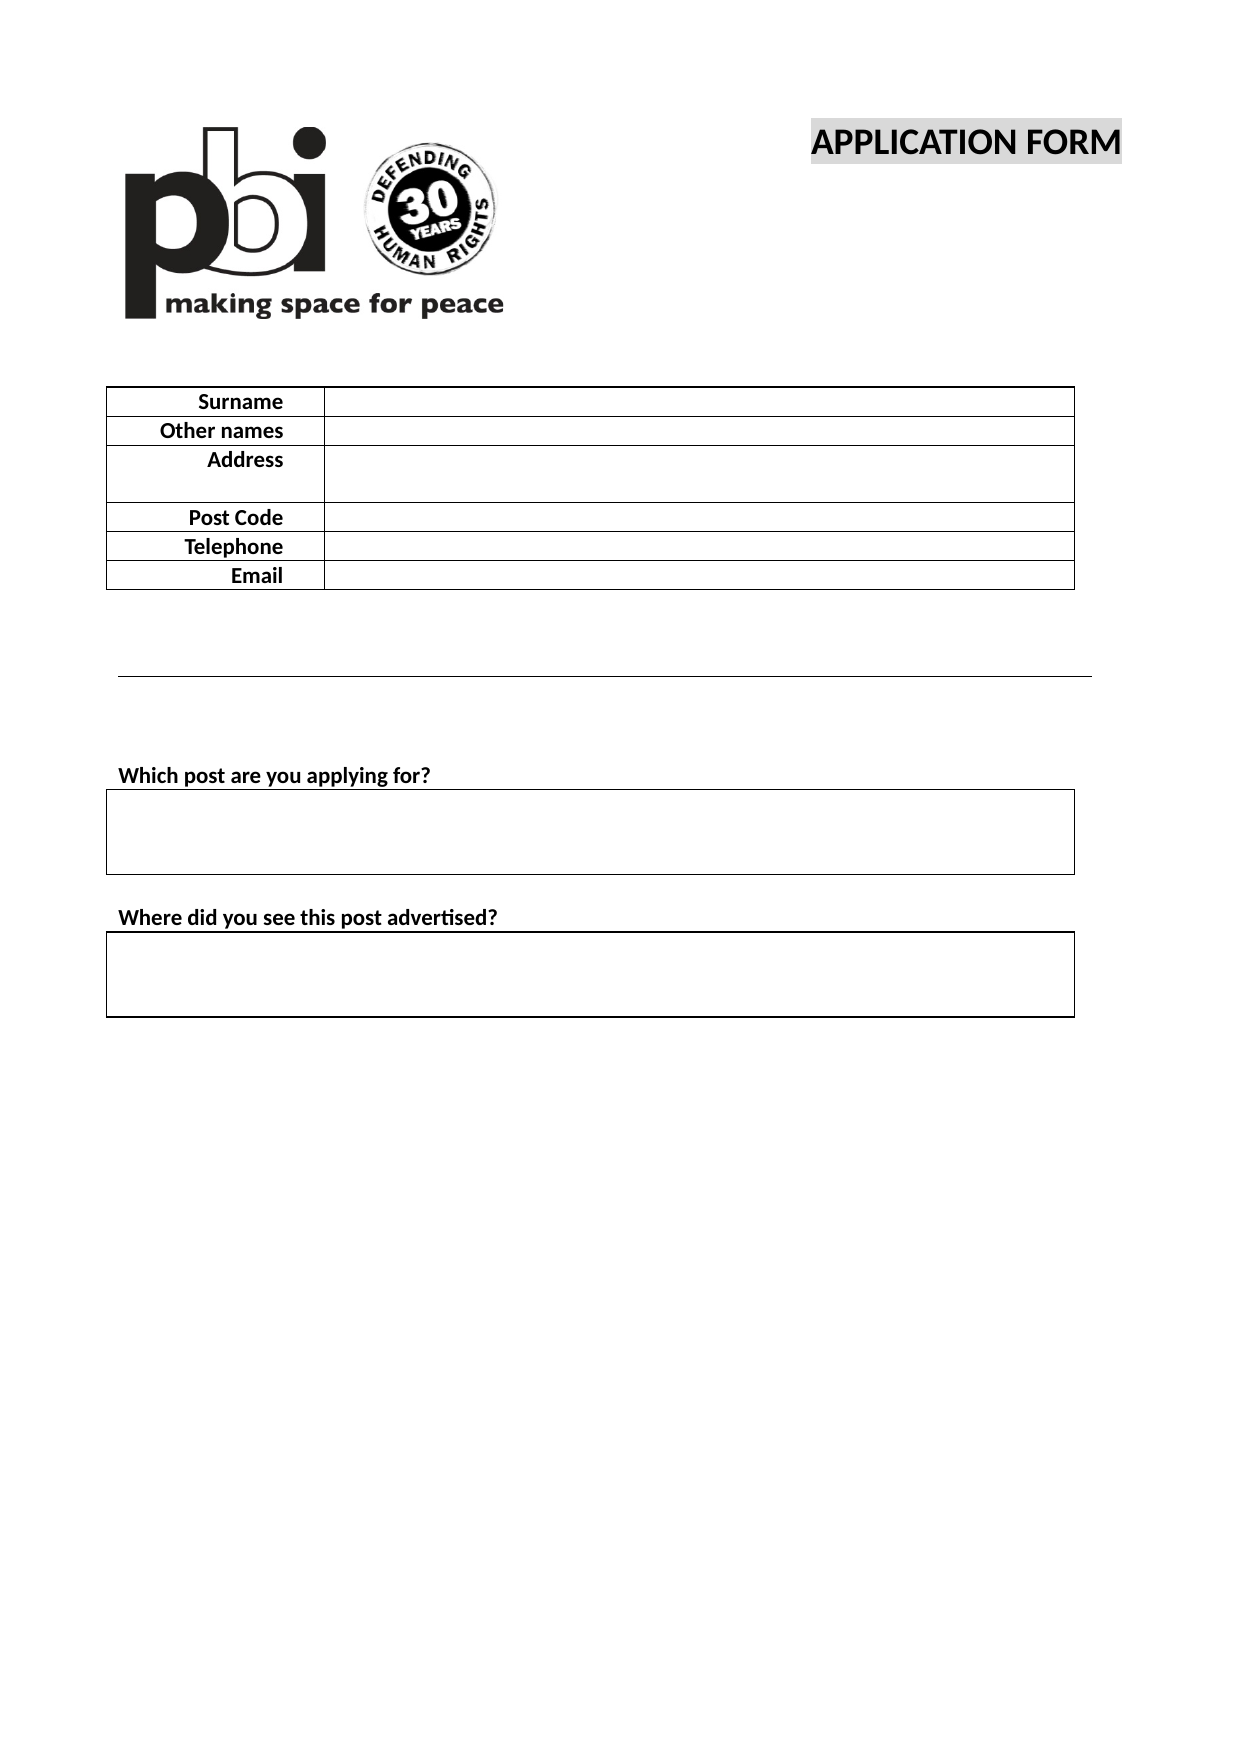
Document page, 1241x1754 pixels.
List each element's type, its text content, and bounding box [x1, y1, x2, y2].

table_cell Address [107, 446, 324, 502]
table_header [107, 790, 1074, 874]
table_cell Other names [107, 417, 324, 444]
table_cell Email [107, 561, 324, 589]
table_header Surname [107, 388, 324, 416]
picture [125, 127, 504, 319]
table_cell [325, 417, 1074, 444]
table_header [325, 388, 1074, 416]
table_cell Telephone [107, 532, 324, 560]
text Which post are you applying for? [118, 761, 1092, 789]
table_cell [325, 532, 1074, 560]
table_cell [325, 561, 1074, 589]
table_cell [325, 446, 1074, 502]
text Where did you see this post advertised? [118, 903, 1092, 931]
text APPLICATION FORM [118, 118, 1122, 320]
table_cell [325, 503, 1074, 531]
table_header [107, 933, 1074, 1016]
picture [357, 135, 504, 288]
table_cell Post Code [107, 503, 324, 531]
